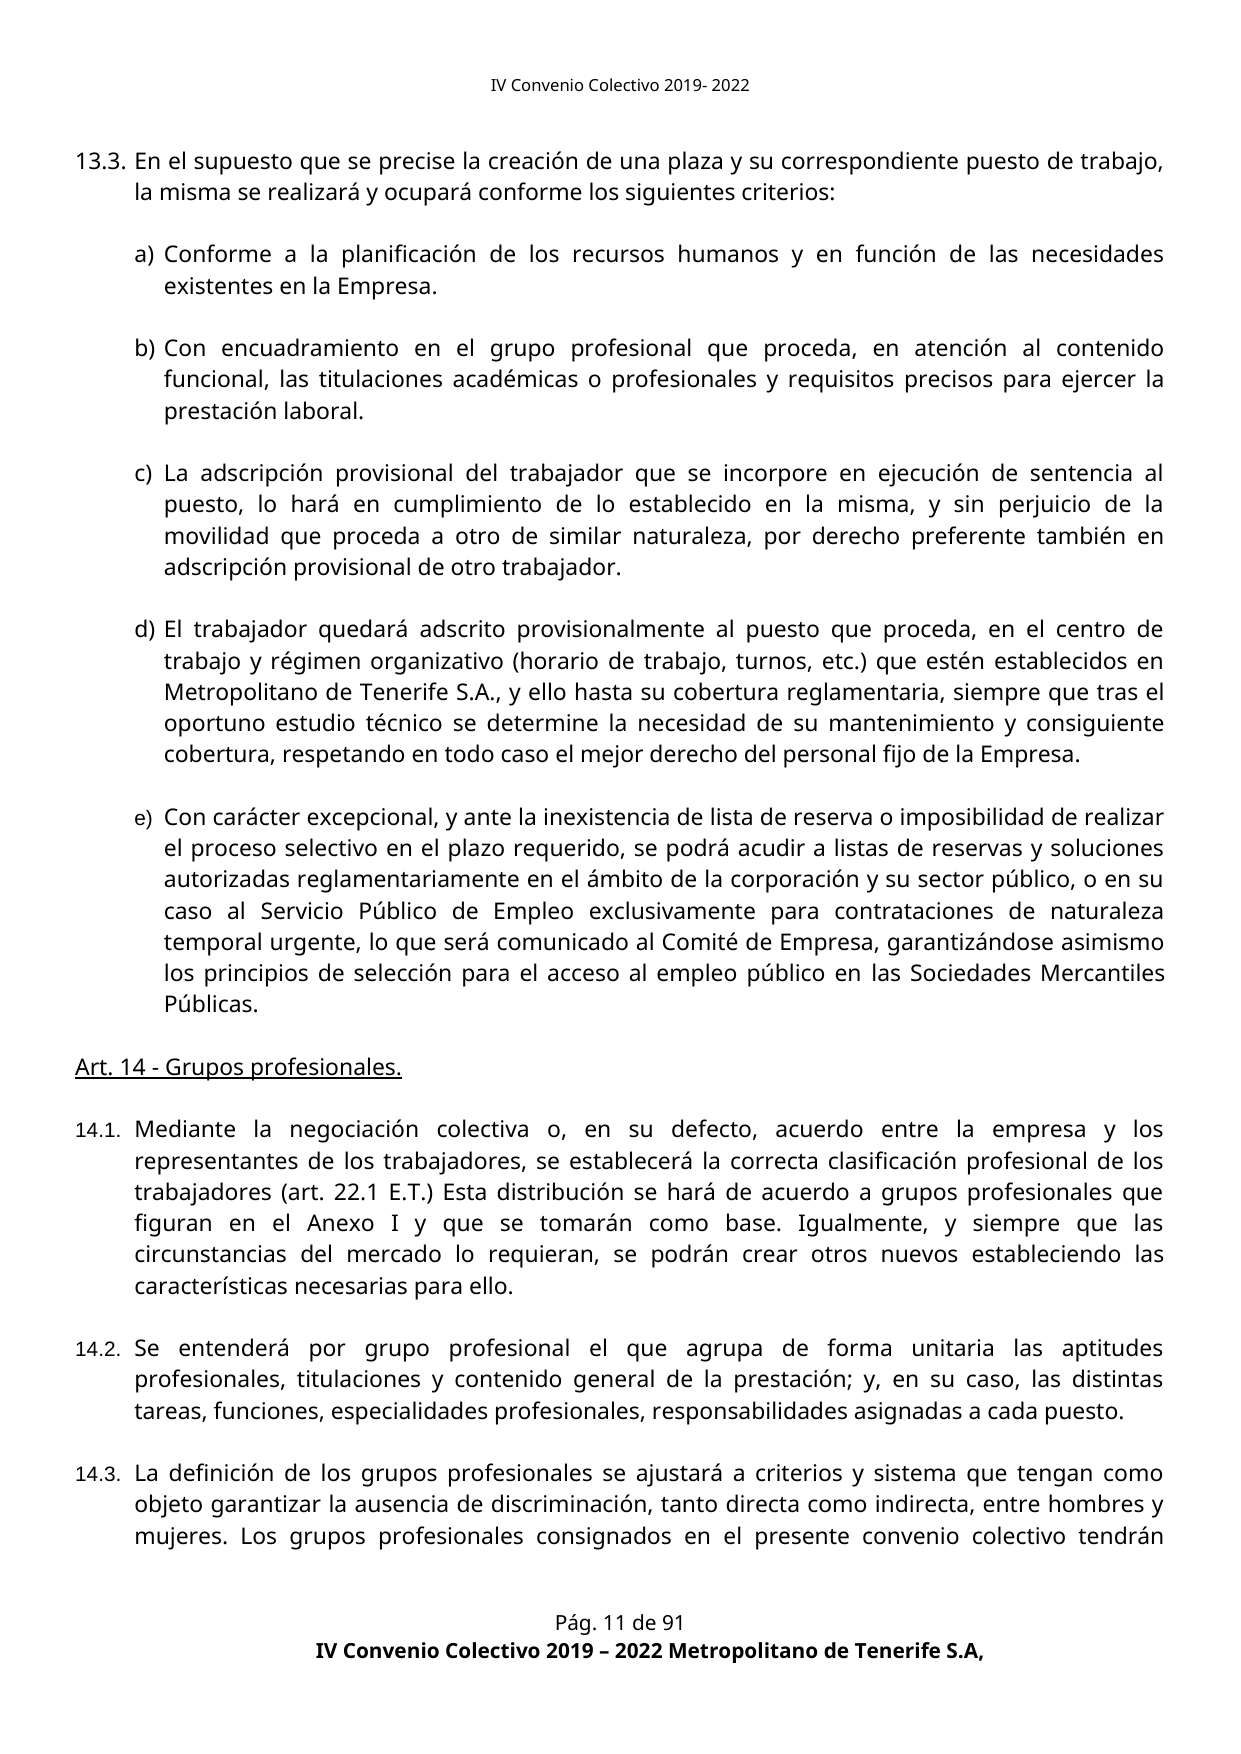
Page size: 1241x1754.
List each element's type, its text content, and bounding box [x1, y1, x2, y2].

list Con encuadramiento en el grupo profesional que proceda, en atención al contenido funcional, las titulaciones académicas o profesionales y requisitos precisos para ejercer la prestación laboral. [134, 332, 1165, 426]
text Art. 14 - Grupos profesionales. [75, 1051, 1165, 1082]
list Se entenderá por grupo profesional el que agrupa de forma unitaria las aptitudes profesionales, titulaciones y contenido general de la prestación; y, en su caso, las distintas tareas, funciones, especialidades profesionales, responsabilidades asignadas a cada puesto. [75, 1332, 1165, 1426]
list El trabajador quedará adscrito provisionalmente al puesto que proceda, en el centro de trabajo y régimen organizativo (horario de trabajo, turnos, etc.) que estén establecidos en Metropolitano de Tenerife S.A., y ello hasta su cobertura reglamentaria, siempre que tras el oportuno estudio técnico se determine la necesidad de su mantenimiento y consiguiente cobertura, respetando en todo caso el mejor derecho del personal fijo de la Empresa. [134, 613, 1165, 770]
list Con carácter excepcional, y ante la inexistencia de lista de reserva o imposibilidad de realizar el proceso selectivo en el plazo requerido, se podrá acudir a listas de reservas y soluciones autorizadas reglamentariamente en el ámbito de la corporación y su sector público, o en su caso al Servicio Público de Empleo exclusivamente para contrataciones de naturaleza temporal urgente, lo que será comunicado al Comité de Empresa, garantizándose asimismo los principios de selección para el acceso al empleo público en las Sociedades Mercantiles Públicas. [134, 801, 1165, 1020]
list La adscripción provisional del trabajador que se incorpore en ejecución de sentencia al puesto, lo hará en cumplimiento de lo establecido en la misma, y sin perjuicio de la movilidad que proceda a otro de similar naturaleza, por derecho preferente también en adscripción provisional de otro trabajador. [134, 457, 1165, 582]
list La definición de los grupos profesionales se ajustará a criterios y sistema que tengan como objeto garantizar la ausencia de discriminación, tanto directa como indirecta, entre hombres y mujeres. Los grupos profesionales consignados en el presente convenio colectivo tendrán [75, 1457, 1165, 1551]
list En el supuesto que se precise la creación de una plaza y su correspondiente puesto de trabajo, la misma se realizará y ocupará conforme los siguientes criterios: [75, 145, 1165, 207]
list Mediante la negociación colectiva o, en su defecto, acuerdo entre la empresa y los representantes de los trabajadores, se establecerá la correcta clasificación profesional de los trabajadores (art. 22.1 E.T.) Esta distribución se hará de acuerdo a grupos profesionales que figuran en el Anexo I y que se tomarán como base. Igualmente, y siempre que las circunstancias del mercado lo requieran, se podrán crear otros nuevos estableciendo las características necesarias para ello. [75, 1113, 1165, 1301]
list Conforme a la planificación de los recursos humanos y en función de las necesidades existentes en la Empresa. [134, 238, 1165, 301]
